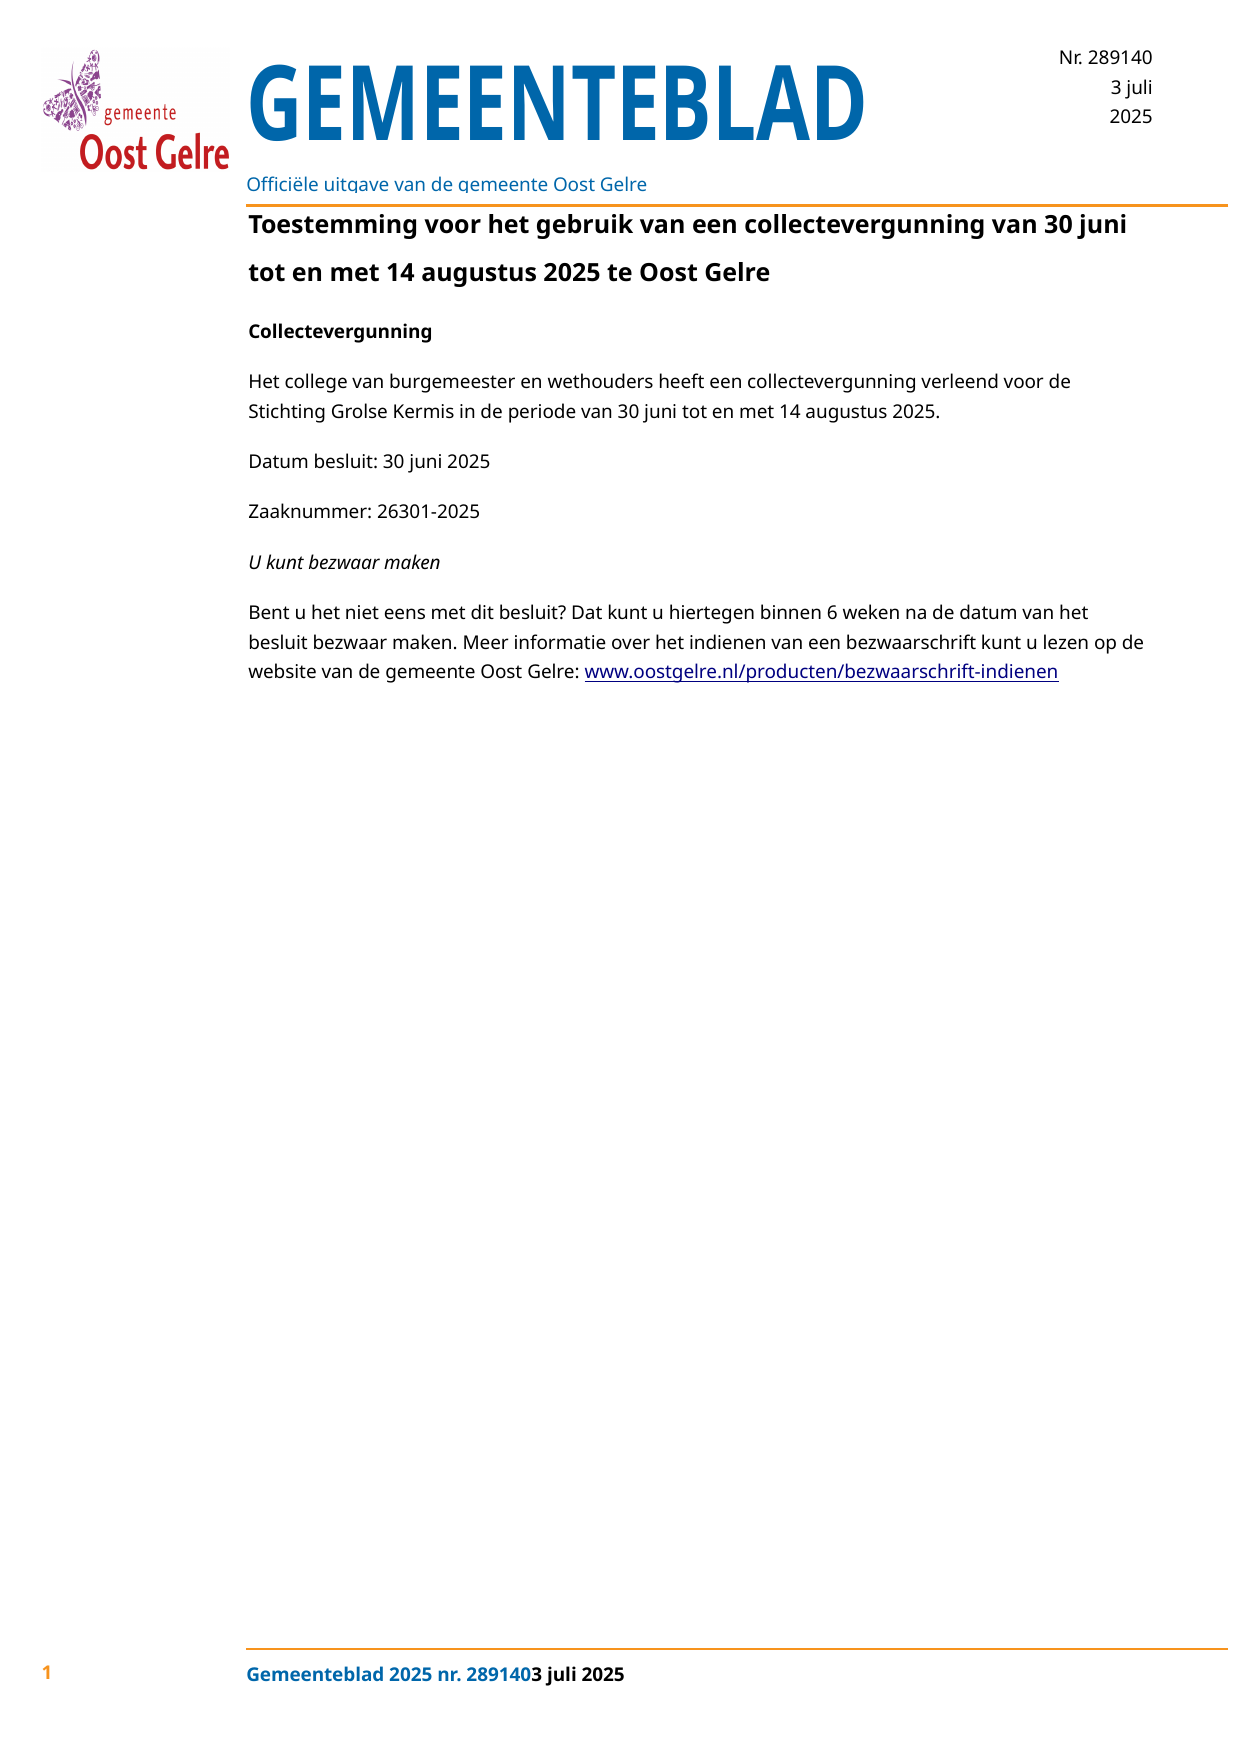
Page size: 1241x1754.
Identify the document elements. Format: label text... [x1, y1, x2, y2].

text Collectevergunning [248, 318, 1152, 344]
text Het college van burgemeester en wethouders heeft een collectevergunning verleend voor de Stichting Grolse Kermis in de periode van 30 juni tot en met 14 augustus 2025. [248, 368, 1152, 424]
text Bent u het niet eens met dit besluit? Dat kunt u hiertegen binnen 6 weken na de datum van het besluit bezwaar maken. Meer informatie over het indienen van een bezwaarschrift kunt u lezen op de website van de gemeente Oost Gelre: www.oostgelre.nl/producten/bezwaarschrift-indienen [248, 599, 1152, 684]
picture [41, 47, 231, 172]
text U kunt bezwaar maken [248, 549, 1152, 575]
text Toestemming voor het gebruik van een collectevergunning van 30 juni tot en met 14 augustus 2025 te Oost Gelre [248, 207, 1152, 288]
text Datum besluit: 30 juni 2025 [248, 448, 1152, 474]
text Zaaknummer: 26301-2025 [248, 499, 1152, 524]
